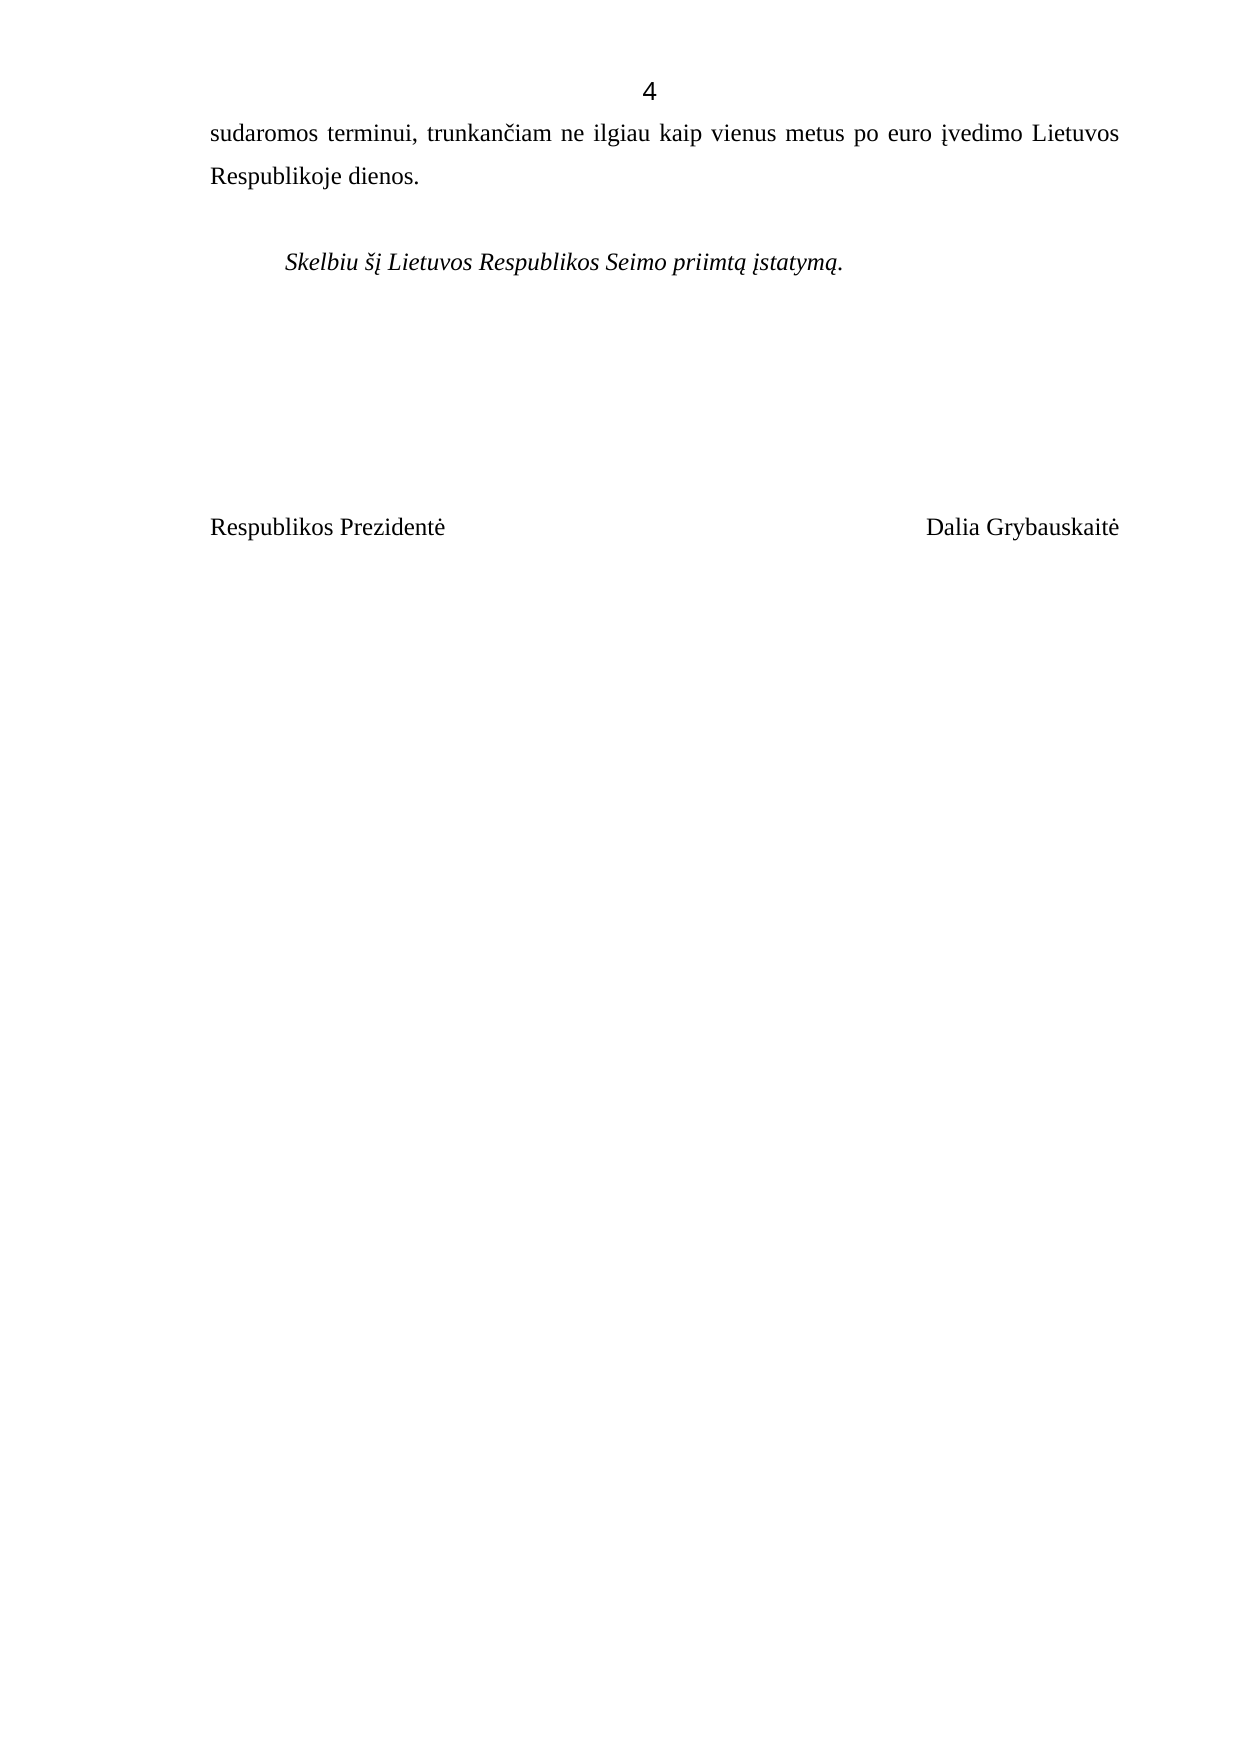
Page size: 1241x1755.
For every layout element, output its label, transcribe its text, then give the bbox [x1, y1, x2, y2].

text Respublikos Prezidentė Dalia Grybauskaitė [210, 512, 1120, 540]
text Skelbiu šį Lietuvos Respublikos Seimo priimtą įstatymą. [210, 247, 1120, 276]
text sudaromos terminui, trunkančiam ne ilgiau kaip vienus metus po euro įvedimo Lietuvos Respublikoje dienos. [210, 118, 1120, 190]
